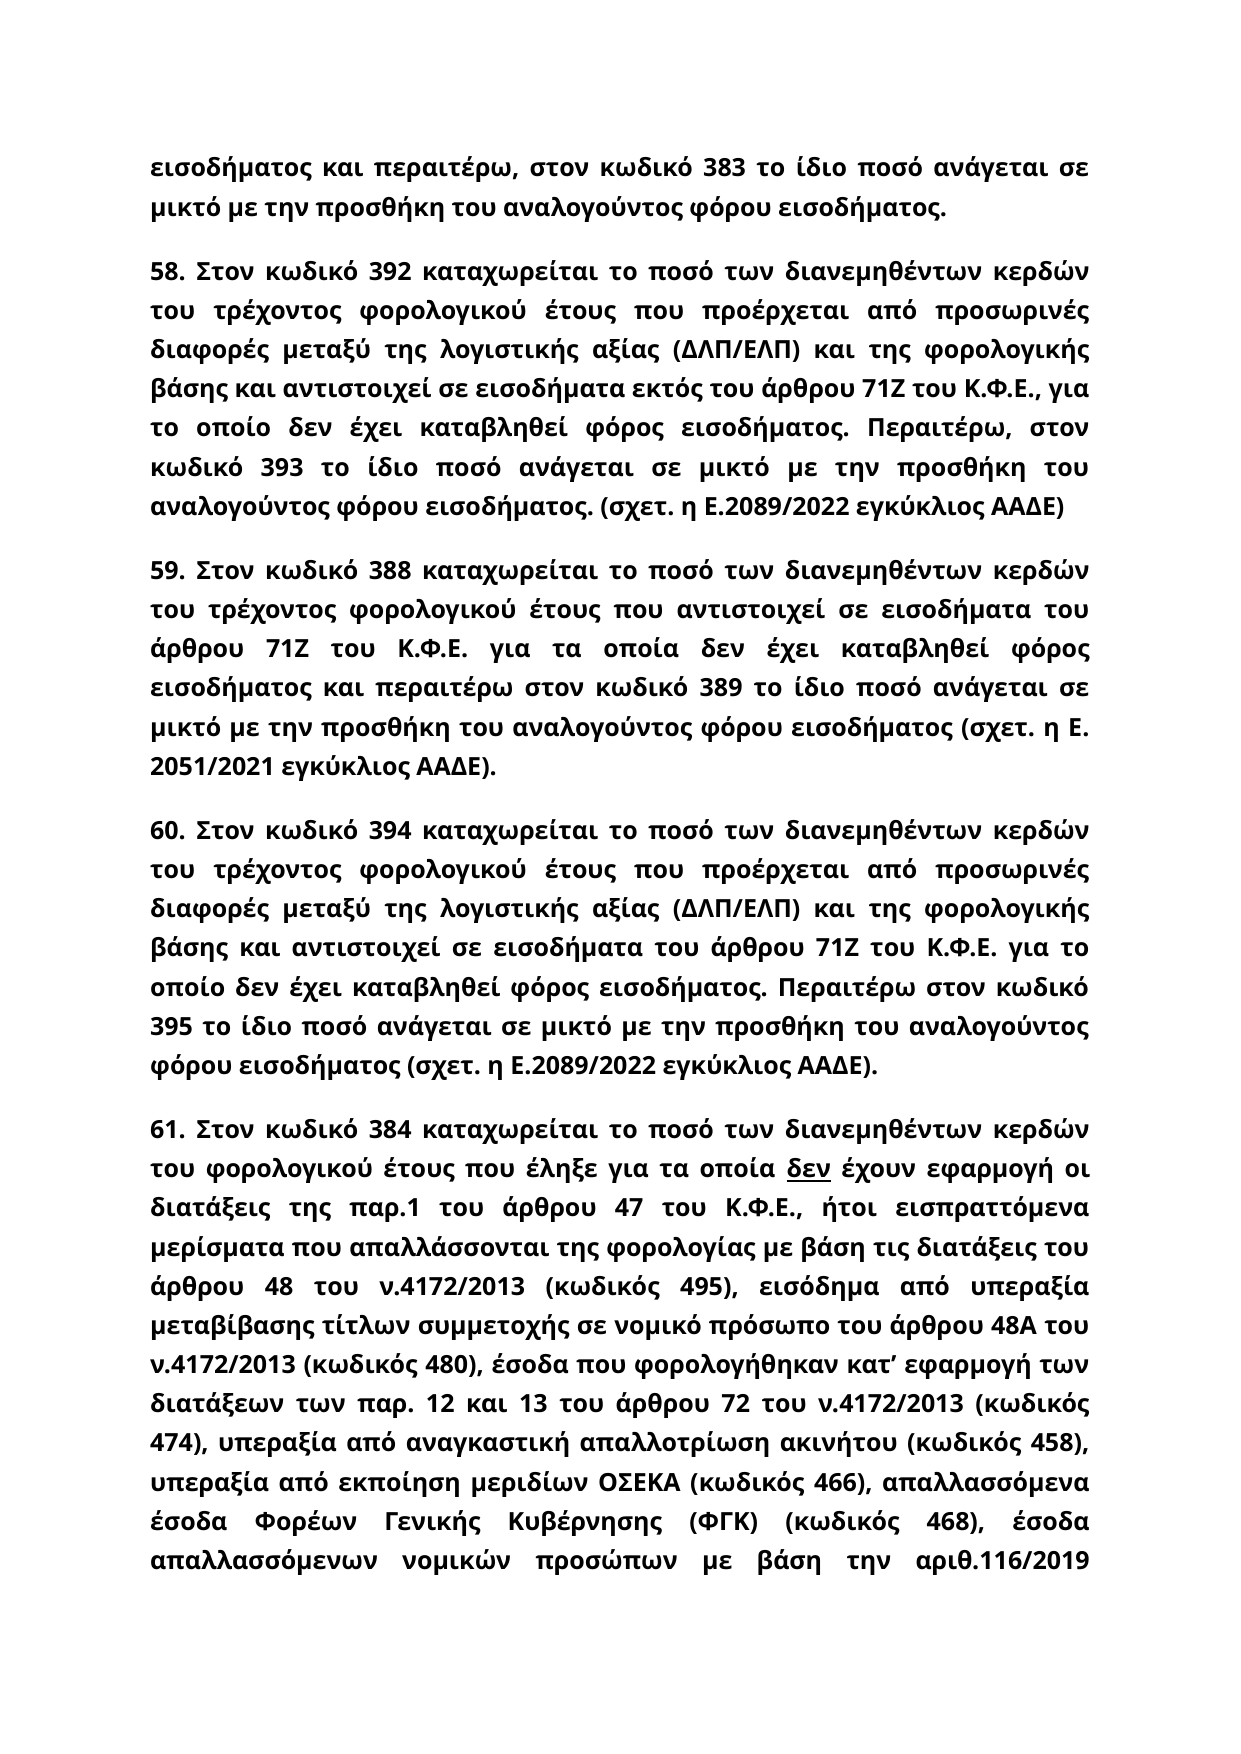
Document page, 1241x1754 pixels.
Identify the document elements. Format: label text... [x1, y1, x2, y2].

text 60. Στον κωδικό 394 καταχωρείται το ποσό των διανεμηθέντων κερδών του τρέχοντος φορολογικού έτους που προέρχεται από προσωρινές διαφορές μεταξύ της λογιστικής αξίας (ΔΛΠ/ΕΛΠ) και της φορολογικής βάσης και αντιστοιχεί σε εισοδήματα του άρθρου 71Ζ του Κ.Φ.Ε. για το οποίο δεν έχει καταβληθεί φόρος εισοδήματος. Περαιτέρω στον κωδικό 395 το ίδιο ποσό ανάγεται σε μικτό με την προσθήκη του αναλογούντος φόρου εισοδήματος (σχετ. η Ε.2089/2022 εγκύκλιος ΑΑΔΕ). [150, 812, 1090, 1082]
text 61. Στον κωδικό 384 καταχωρείται το ποσό των διανεμηθέντων κερδών του φορολογικού έτους που έληξε για τα οποία δεν έχουν εφαρμογή οι διατάξεις της παρ.1 του άρθρου 47 του Κ.Φ.Ε., ήτοι εισπραττόμενα μερίσματα που απαλλάσσονται της φορολογίας με βάση τις διατάξεις του άρθρου 48 του ν.4172/2013 (κωδικός 495), εισόδημα από υπεραξία μεταβίβασης τίτλων συμμετοχής σε νομικό πρόσωπο του άρθρου 48Α του ν.4172/2013 (κωδικός 480), έσοδα που φορολογήθηκαν κατ’ εφαρμογή των διατάξεων των παρ. 12 και 13 του άρθρου 72 του ν.4172/2013 (κωδικός 474), υπεραξία από αναγκαστική απαλλοτρίωση ακινήτου (κωδικός 458), υπεραξία από εκποίηση μεριδίων ΟΣΕΚΑ (κωδικός 466), απαλλασσόμενα έσοδα Φορέων Γενικής Κυβέρνησης (ΦΓΚ) (κωδικός 468), έσοδα απαλλασσόμενων νομικών προσώπων με βάση την αριθ.116/2019 [150, 1112, 1090, 1577]
text 58. Στον κωδικό 392 καταχωρείται το ποσό των διανεμηθέντων κερδών του τρέχοντος φορολογικού έτους που προέρχεται από προσωρινές διαφορές μεταξύ της λογιστικής αξίας (ΔΛΠ/ΕΛΠ) και της φορολογικής βάσης και αντιστοιχεί σε εισοδήματα εκτός του άρθρου 71Ζ του Κ.Φ.Ε., για το οποίο δεν έχει καταβληθεί φόρος εισοδήματος. Περαιτέρω, στον κωδικό 393 το ίδιο ποσό ανάγεται σε μικτό με την προσθήκη του αναλογούντος φόρου εισοδήματος. (σχετ. η Ε.2089/2022 εγκύκλιος ΑΑΔΕ) [150, 253, 1090, 522]
text εισοδήματος και περαιτέρω, στον κωδικό 383 το ίδιο ποσό ανάγεται σε μικτό με την προσθήκη του αναλογούντος φόρου εισοδήματος. [150, 150, 1090, 223]
text 59. Στον κωδικό 388 καταχωρείται το ποσό των διανεμηθέντων κερδών του τρέχοντος φορολογικού έτους που αντιστοιχεί σε εισοδήματα του άρθρου 71Ζ του Κ.Φ.Ε. για τα οποία δεν έχει καταβληθεί φόρος εισοδήματος και περαιτέρω στον κωδικό 389 το ίδιο ποσό ανάγεται σε μικτό με την προσθήκη του αναλογούντος φόρου εισοδήματος (σχετ. η Ε. 2051/2021 εγκύκλιος ΑΑΔΕ). [150, 552, 1090, 782]
